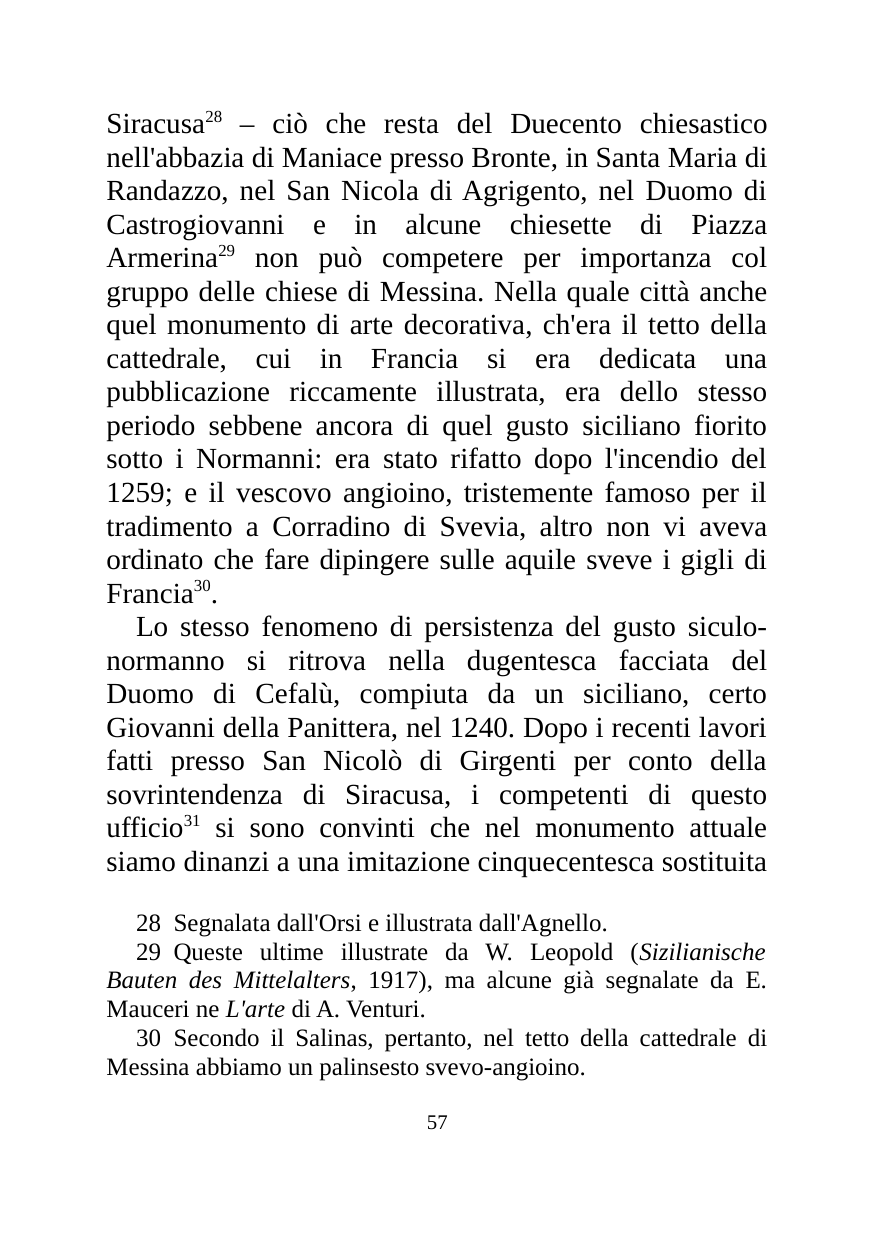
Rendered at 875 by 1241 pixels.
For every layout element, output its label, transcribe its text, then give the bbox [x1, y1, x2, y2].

text Assai più scarsi sono i monumenti religiosi di questo periodo. È scomparsa la Badia di Roccamatore, presso Tremestieri, la prima che l'ordine cistercense abbia fondato in Sicilia, sotto l'esoso regno di Arrigo VI. Santa Maria di Messina, detta l'Alemanna perché assegnata con l'ospedale annesso all'ordine teutonico cavalleresco e ospedaliero di San Giovanni di Gerusalemme, è un monumento originariamente dell'epoca sveva, ma in parte mutilo e in parte scomposto e rifatto, sia nell'ultimo Quattrocento sia tre secoli dopo. Comunque, insieme con la antecedente cosiddetta «Badiazza» presso Messina e con il più tardo San Francesco di Messina, costituisce l'insieme più importante di chiese del periodo svevo in una stessa città di Sicilia. Strano questo accumularsi dei resti monumentali dugenteschi più significativi in Messina, nonostante le distruzioni dei terremoti. Ma è certo che – se si eccettua la chiesa cistercense del Murgo, sperduta in una valle presso Agnone in provincia di Siracusa – ciò che resta del Duecento chiesastico nell'abbazia di Maniace presso Bronte, in Santa Maria di Randazzo, nel San Nicola di Agrigento, nel Duomo di Castrogiovanni e in alcune chiesette di Piazza Armerina non può competere per importanza col gruppo delle chiese di Messina. Nella quale città anche quel monumento di arte decorativa, ch'era il tetto della cattedrale, cui in Francia si era dedicata una pubblicazione riccamente illustrata, era dello stesso periodo sebbene ancora di quel gusto siciliano fiorito sotto i Normanni: era stato rifatto dopo l'incendio del 1259; e il vescovo angioino, tristemente famoso per il tradimento a Corradino di Svevia, altro non vi aveva ordinato che fare dipingere sulle aquile sveve i gigli di Francia. [106, 106, 768, 609]
text Queste ultime illustrate da W. Leopold (Sizilianische Bauten des Mittelalters, 1917), ma alcune già segnalate da E. Mauceri ne L'arte di A. Venturi. [106, 937, 768, 1023]
text Lo stesso fenomeno di persistenza del gusto siculo-normanno si ritrova nella dugentesca facciata del Duomo di Cefalù, compiuta da un siciliano, certo Giovanni della Panittera, nel 1240. Dopo i recenti lavori fatti presso San Nicolò di Girgenti per conto della sovrintendenza di Siracusa, i competenti di questo ufficio si sono convinti che nel monumento attuale siamo dinanzi a una imitazione cinquecentesca sostituita [106, 609, 768, 878]
text Secondo il Salinas, pertanto, nel tetto della cattedrale di Messina abbiamo un palinsesto svevo-angioino. [106, 1023, 768, 1080]
text Segnalata dall'Orsi e illustrata dall'Agnello. [106, 908, 768, 937]
